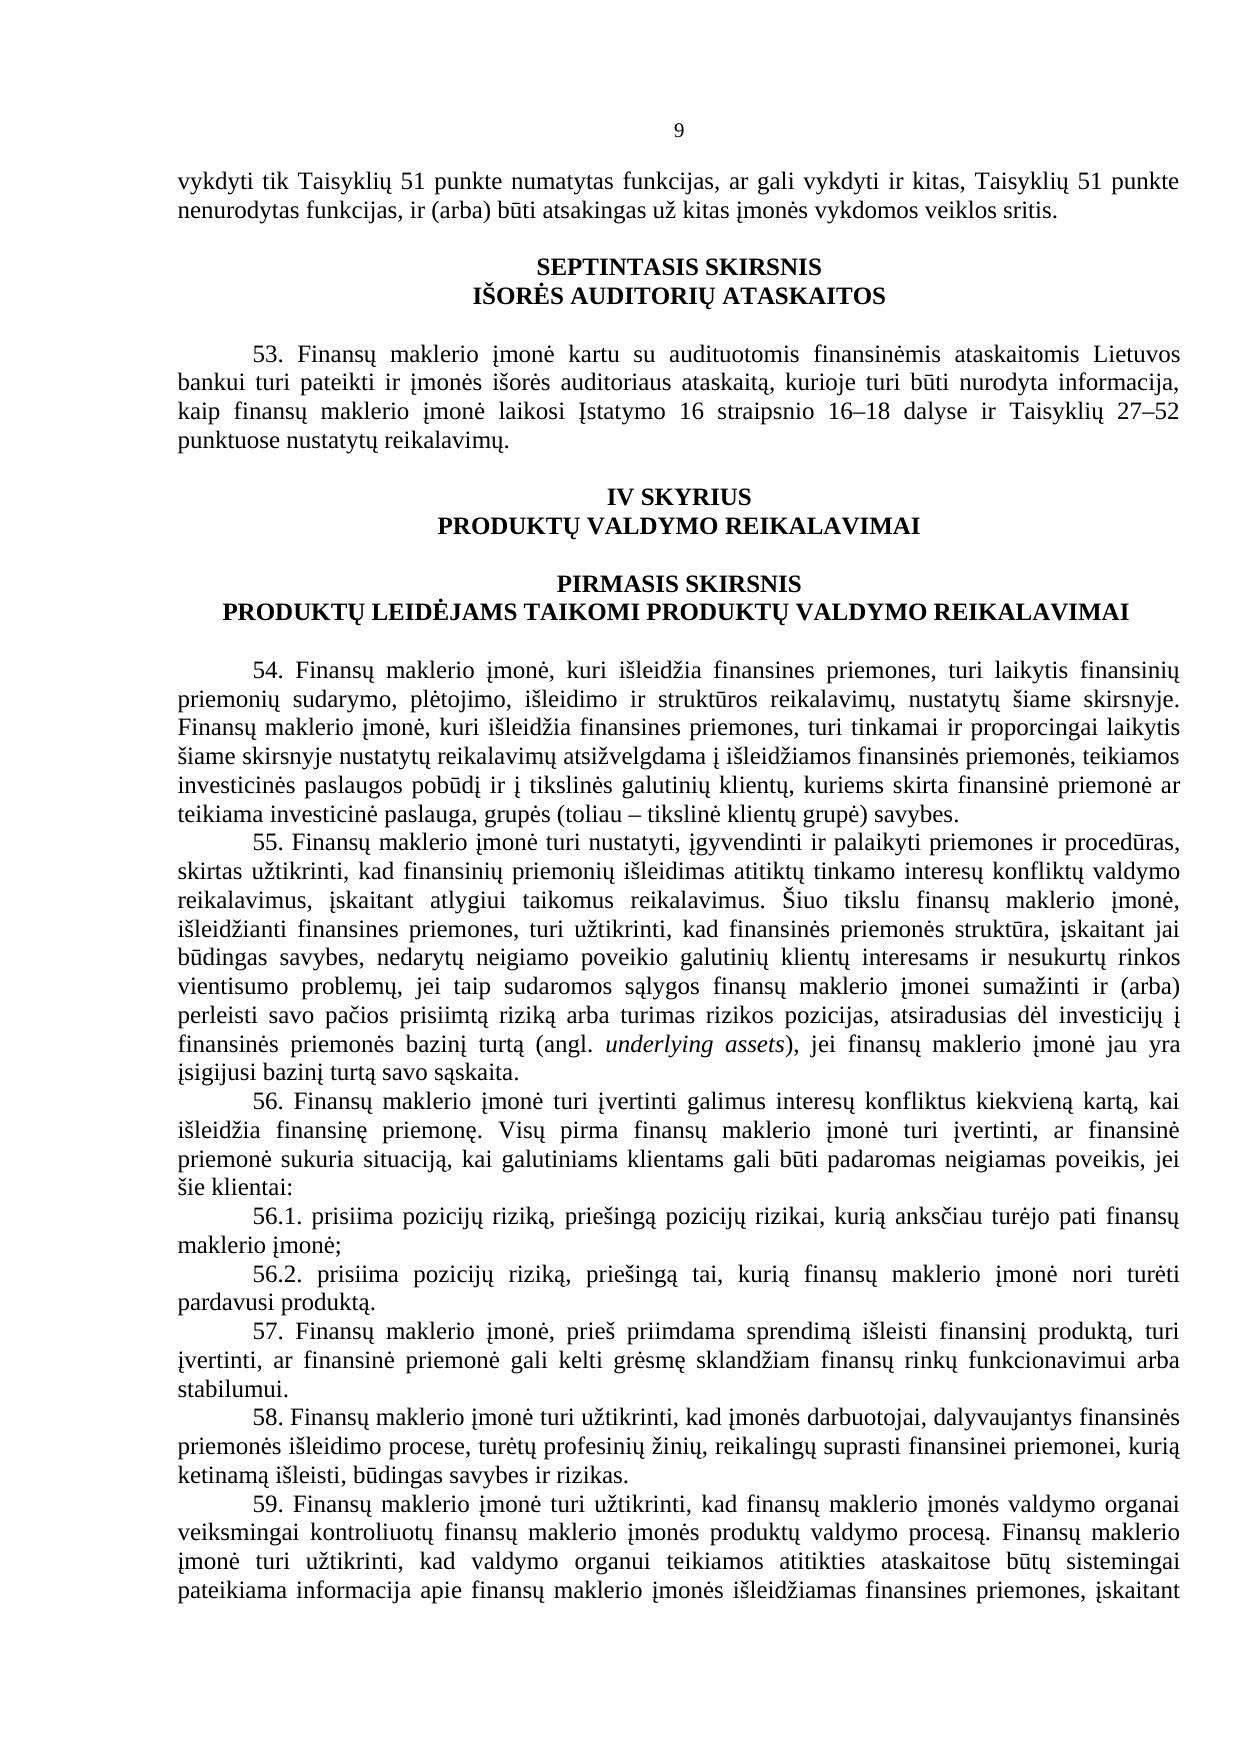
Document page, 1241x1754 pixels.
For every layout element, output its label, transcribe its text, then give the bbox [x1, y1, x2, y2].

text 58. Finansų maklerio įmonė turi užtikrinti, kad įmonės darbuotojai, dalyvaujantys finansinės priemonės išleidimo procese, turėtų profesinių žinių, reikalingų suprasti finansinei priemonei, kurią ketinamą išleisti, būdingas savybes ir rizikas. [177, 1402, 1181, 1489]
text 53. Finansų maklerio įmonė kartu su audituotomis finansinėmis ataskaitomis Lietuvos bankui turi pateikti ir įmonės išorės auditoriaus ataskaitą, kurioje turi būti nurodyta informacija, kaip finansų maklerio įmonė laikosi Įstatymo 16 straipsnio 16–18 dalyse ir Taisyklių 27–52 punktuose nustatytų reikalavimų. [177, 339, 1181, 454]
text 57. Finansų maklerio įmonė, prieš priimdama sprendimą išleisti finansinį produktą, turi įvertinti, ar finansinė priemonė gali kelti grėsmę sklandžiam finansų rinkų funkcionavimui arba stabilumui. [177, 1316, 1181, 1402]
text 59. Finansų maklerio įmonė turi užtikrinti, kad finansų maklerio įmonės valdymo organai veiksmingai kontroliuotų finansų maklerio įmonės produktų valdymo procesą. Finansų maklerio įmonė turi užtikrinti, kad valdymo organui teikiamos atitikties ataskaitose būtų sistemingai pateikiama informacija apie finansų maklerio įmonės išleidžiamas finansines priemones, įskaitant [177, 1489, 1181, 1604]
text 56.2. prisiima pozicijų riziką, priešingą tai, kurią finansų maklerio įmonė nori turėti pardavusi produktą. [177, 1259, 1181, 1316]
text PRODUKTŲ VALDYMO REIKALAVIMAI [177, 511, 1181, 540]
text IV SKYRIUS [177, 482, 1181, 511]
text PRODUKTŲ LEIDĖJAMS TAIKOMI PRODUKTŲ VALDYMO REIKALAVIMAI [177, 597, 1181, 626]
text 56.1. prisiima pozicijų riziką, priešingą pozicijų rizikai, kurią anksčiau turėjo pati finansų maklerio įmonė; [177, 1201, 1181, 1259]
text IŠORĖS AUDITORIŲ ATASKAITOS [177, 281, 1181, 310]
text SEPTINTASIS SKIRSNIS [177, 252, 1181, 281]
text 56. Finansų maklerio įmonė turi įvertinti galimus interesų konfliktus kiekvieną kartą, kai išleidžia finansinę priemonę. Visų pirma finansų maklerio įmonė turi įvertinti, ar finansinė priemonė sukuria situaciją, kai galutiniams klientams gali būti padaromas neigiamas poveikis, jei šie klientai: [177, 1086, 1181, 1201]
text PIRMASIS SKIRSNIS [177, 569, 1181, 597]
text vykdyti tik Taisyklių 51 punkte numatytas funkcijas, ar gali vykdyti ir kitas, Taisyklių 51 punkte nenurodytas funkcijas, ir (arba) būti atsakingas už kitas įmonės vykdomos veiklos sritis. [177, 166, 1181, 224]
text 54. Finansų maklerio įmonė, kuri išleidžia finansines priemones, turi laikytis finansinių priemonių sudarymo, plėtojimo, išleidimo ir struktūros reikalavimų, nustatytų šiame skirsnyje. Finansų maklerio įmonė, kuri išleidžia finansines priemones, turi tinkamai ir proporcingai laikytis šiame skirsnyje nustatytų reikalavimų atsižvelgdama į išleidžiamos finansinės priemonės, teikiamos investicinės paslaugos pobūdį ir į tikslinės galutinių klientų, kuriems skirta finansinė priemonė ar teikiama investicinė paslauga, grupės (toliau – tikslinė klientų grupė) savybes. [177, 655, 1181, 827]
text 55. Finansų maklerio įmonė turi nustatyti, įgyvendinti ir palaikyti priemones ir procedūras, skirtas užtikrinti, kad finansinių priemonių išleidimas atitiktų tinkamo interesų konfliktų valdymo reikalavimus, įskaitant atlygiui taikomus reikalavimus. Šiuo tikslu finansų maklerio įmonė, išleidžianti finansines priemones, turi užtikrinti, kad finansinės priemonės struktūra, įskaitant jai būdingas savybes, nedarytų neigiamo poveikio galutinių klientų interesams ir nesukurtų rinkos vientisumo problemų, jei taip sudaromos sąlygos finansų maklerio įmonei sumažinti ir (arba) perleisti savo pačios prisiimtą riziką arba turimas rizikos pozicijas, atsiradusias dėl investicijų į finansinės priemonės bazinį turtą (angl. underlying assets), jei finansų maklerio įmonė jau yra įsigijusi bazinį turtą savo sąskaita. [177, 827, 1181, 1086]
